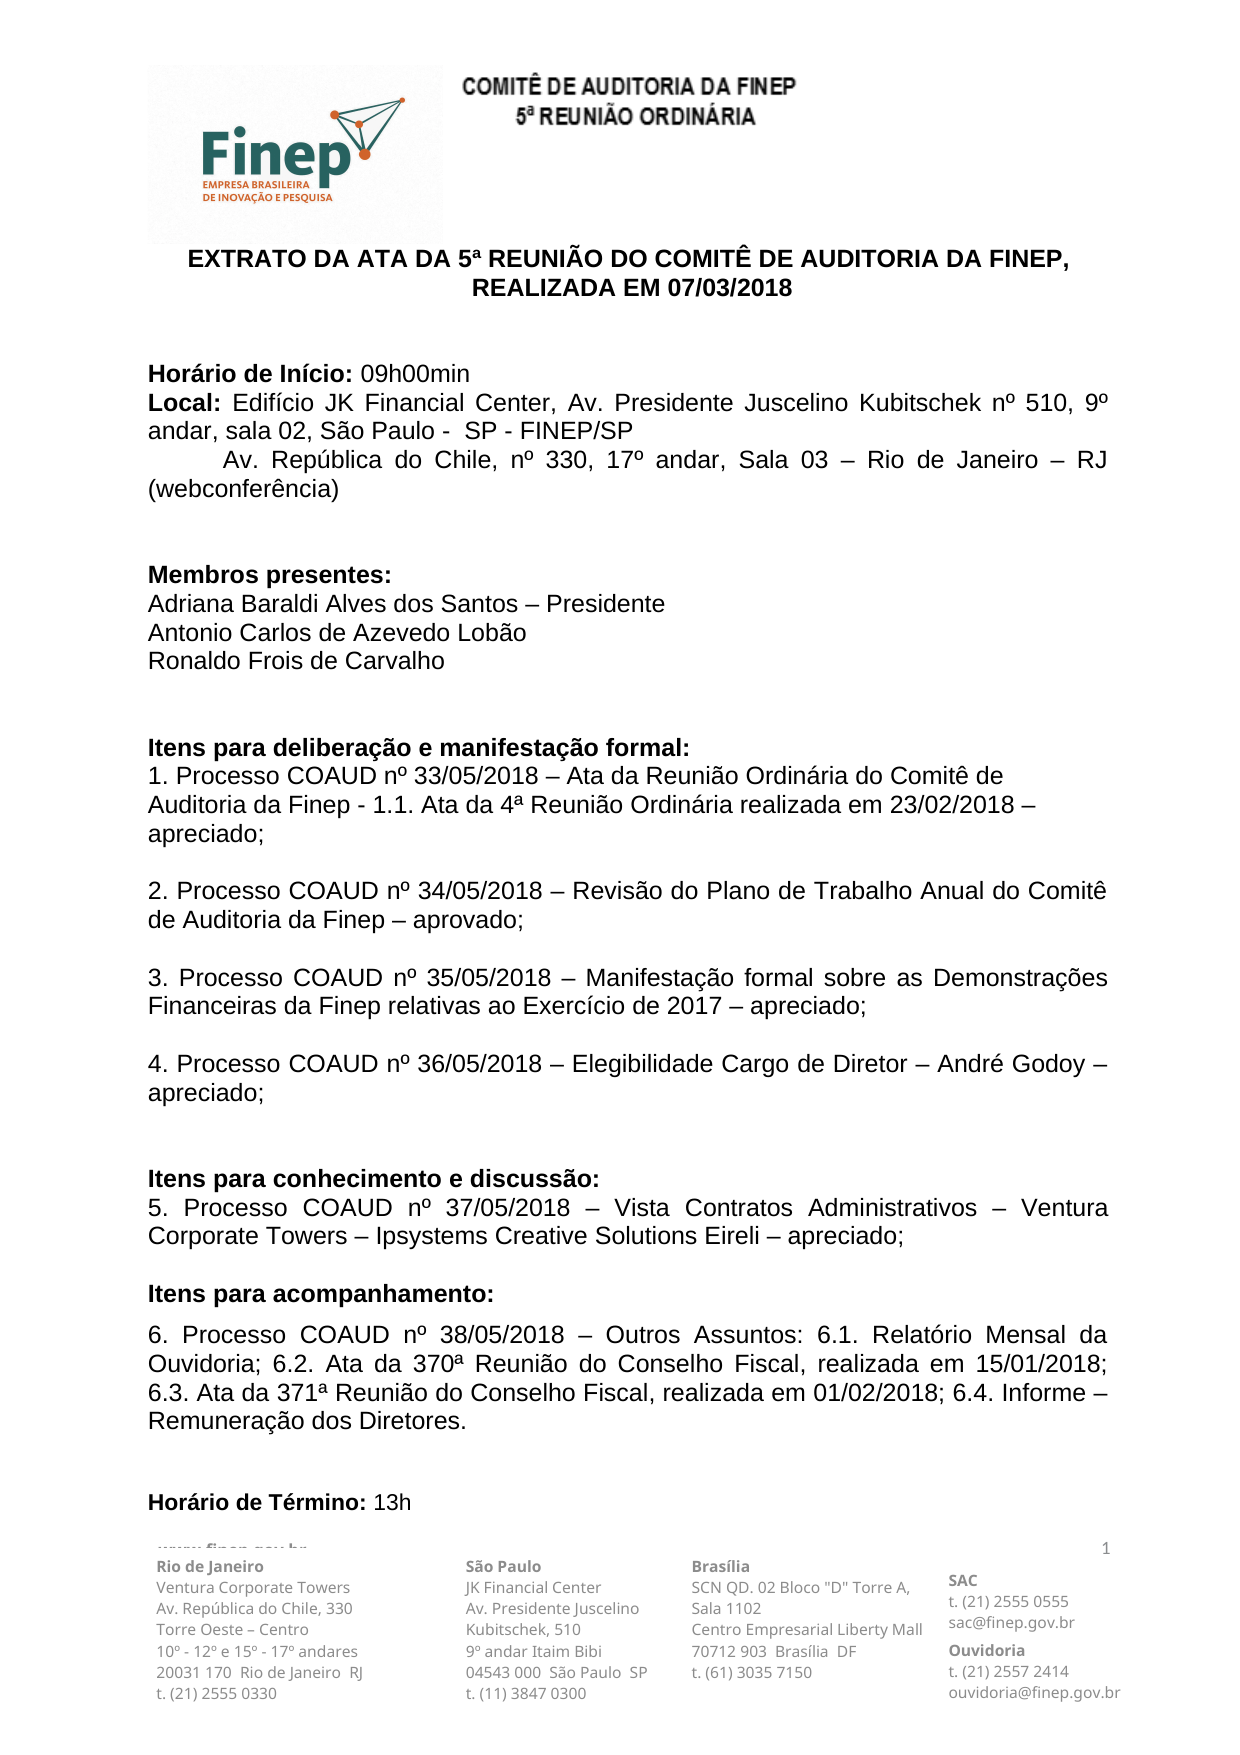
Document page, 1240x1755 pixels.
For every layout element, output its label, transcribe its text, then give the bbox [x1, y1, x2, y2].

text 2. Processo COAUD nº 34/05/2018 – Revisão do Plano de Trabalho Anual do Comitê de Auditoria da Finep – aprovado; [148, 876, 1110, 934]
text Adriana Baraldi Alves dos Santos – Presidente [148, 589, 1110, 617]
text Itens para acompanhamento: [148, 1279, 1110, 1307]
text Ronaldo Frois de Carvalho [148, 646, 1110, 675]
text Itens para conhecimento e discussão: [148, 1164, 1110, 1192]
text 4. Processo COAUD nº 36/05/2018 – Elegibilidade Cargo de Diretor – André Godoy – apreciado; [148, 1049, 1110, 1106]
text Membros presentes: [148, 560, 1110, 589]
text Horário de Início: 09h00min [148, 359, 1110, 387]
text Antonio Carlos de Azevedo Lobão [148, 617, 1110, 646]
text Itens para deliberação e manifestação formal: [148, 732, 1110, 761]
text 3. Processo COAUD nº 35/05/2018 – Manifestação formal sobre as Demonstrações Financeiras da Finep relativas ao Exercício de 2017 – apreciado; [148, 962, 1110, 1020]
text 6. Processo COAUD nº 38/05/2018 – Outros Assuntos: 6.1. Relatório Mensal da Ouvidoria; 6.2. Ata da 370ª Reunião do Conselho Fiscal, realizada em 15/01/2018; 6.3. Ata da 371ª Reunião do Conselho Fiscal, realizada em 01/02/2018; 6.4. Informe – Remuneração dos Diretores. [148, 1320, 1110, 1435]
text Local: Edifício JK Financial Center, Av. Presidente Juscelino Kubitschek nº 510, 9º andar, sala 02, São Paulo - SP - FINEP/SP [148, 387, 1110, 445]
text Horário de Término: 13h [148, 1489, 1110, 1515]
text Av. República do Chile, nº 330, 17º andar, Sala 03 – Rio de Janeiro – RJ (webconferência) [148, 445, 1110, 502]
text 1. Processo COAUD nº 33/05/2018 – Ata da Reunião Ordinária do Comitê de Auditoria da Finep - 1.1. Ata da 4ª Reunião Ordinária realizada em 23/02/2018 – apreciado; [148, 761, 1110, 847]
text REALIZADA EM 07/03/2018 [148, 272, 1110, 301]
text EXTRATO DA ATA DA 5ª REUNIÃO DO COMITÊ DE AUDITORIA DA FINEP, [148, 244, 1110, 272]
text 5. Processo COAUD nº 37/05/2018 – Vista Contratos Administrativos – Ventura Corporate Towers – Ipsystems Creative Solutions Eireli – apreciado; [148, 1192, 1110, 1250]
